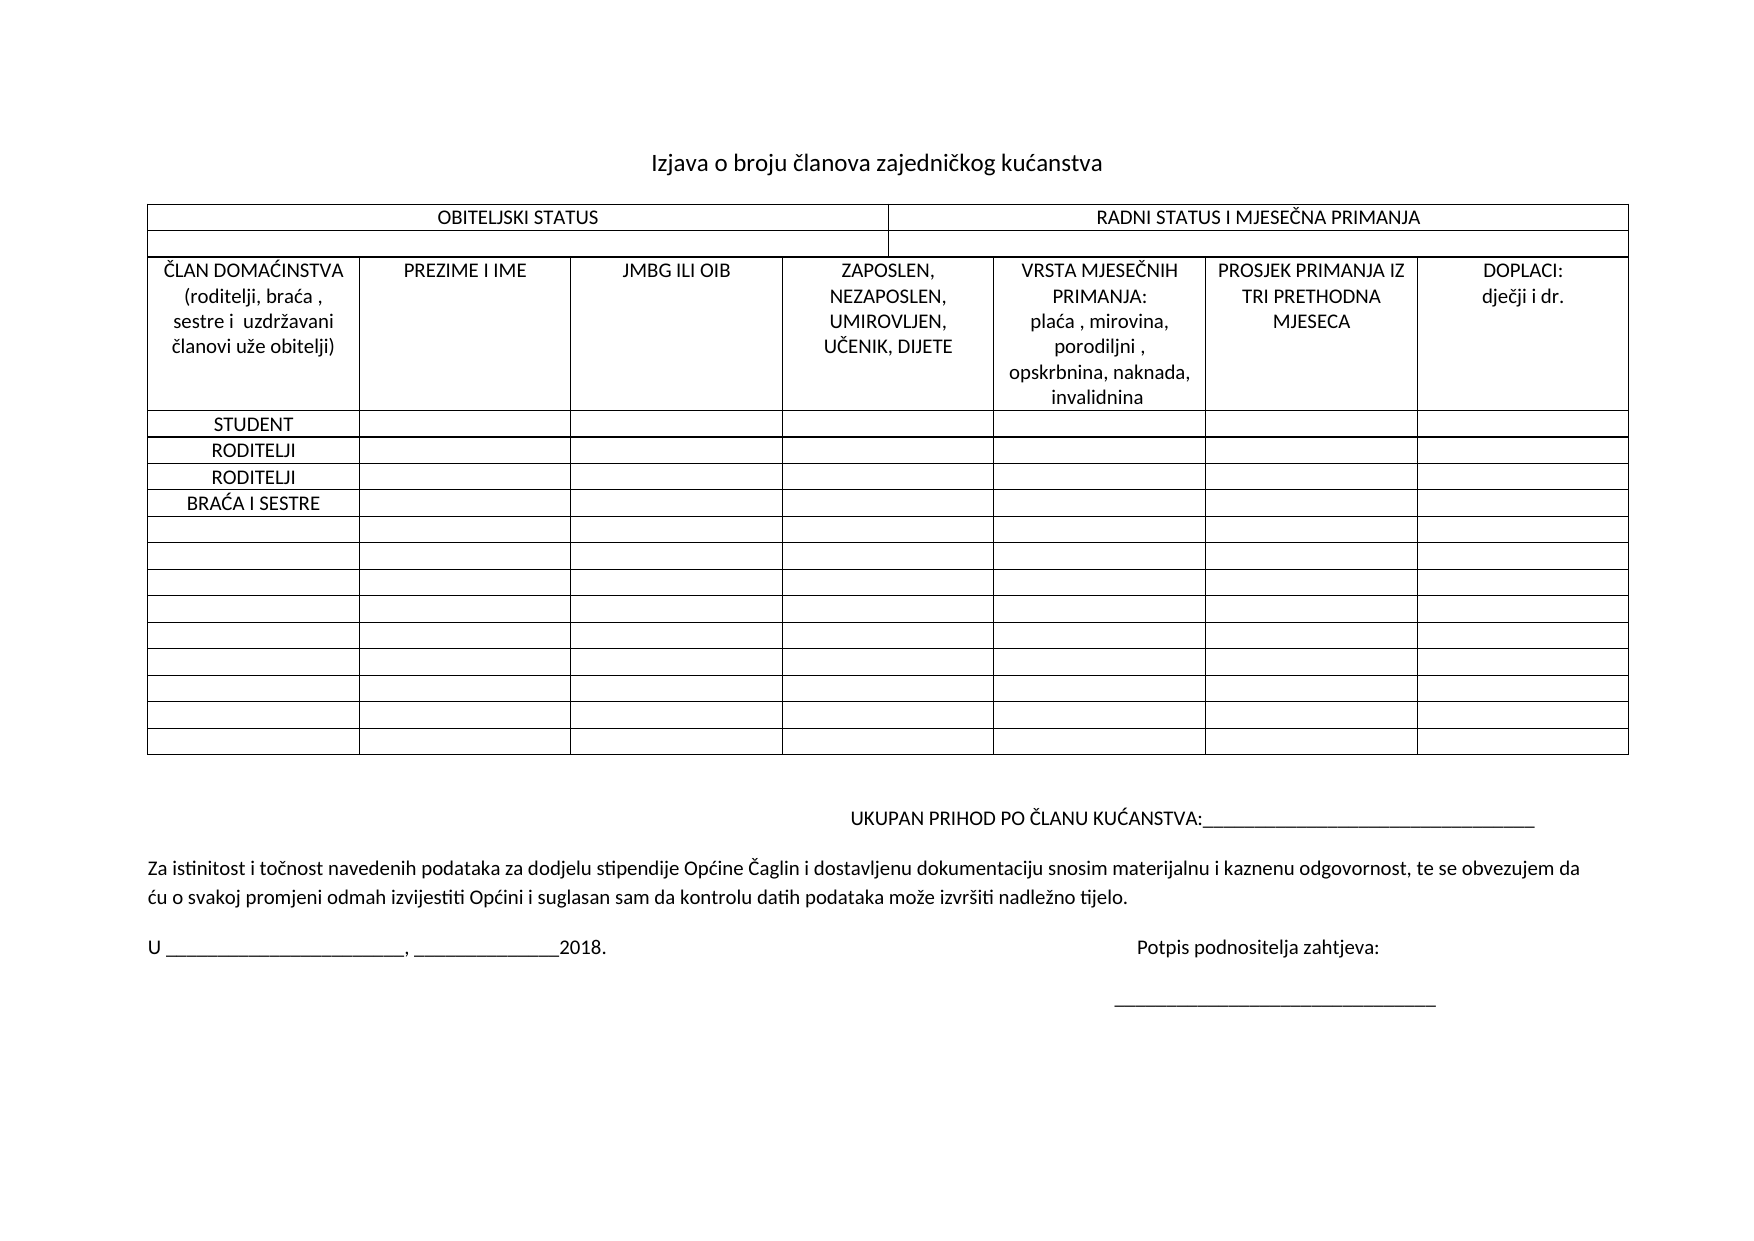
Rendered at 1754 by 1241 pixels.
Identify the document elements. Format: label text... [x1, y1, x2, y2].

table_cell [783, 623, 993, 648]
table_cell [148, 623, 359, 648]
table_cell BRAĆA I SESTRE [148, 490, 359, 516]
table_cell [571, 596, 782, 622]
text Izjava o broju članova zajedničkog kućanstva [148, 148, 1606, 178]
table_cell [1206, 490, 1417, 516]
table_cell [889, 231, 1628, 256]
table_cell [360, 729, 570, 754]
table_cell [571, 729, 782, 754]
table_cell [571, 570, 782, 595]
table_cell [783, 464, 993, 489]
table_cell [783, 570, 993, 595]
table_cell [1206, 464, 1417, 489]
table_cell [1206, 676, 1417, 701]
table_cell [1418, 729, 1628, 754]
table_cell [571, 623, 782, 648]
table_cell [148, 729, 359, 754]
table_cell [360, 438, 570, 463]
table_cell STUDENT [148, 411, 359, 436]
table_cell [1418, 649, 1628, 674]
table_cell [994, 438, 1205, 463]
table_cell RODITELJI [148, 438, 359, 463]
table_cell [360, 411, 570, 436]
table_cell [1418, 570, 1628, 595]
text _______________________________ [148, 984, 1606, 1009]
table_cell [994, 702, 1205, 727]
table_cell [360, 702, 570, 727]
table_header OBITELJSKI STATUS [148, 205, 888, 230]
table_cell [571, 676, 782, 701]
table_cell [148, 570, 359, 595]
table_cell [571, 490, 782, 516]
table_cell [148, 543, 359, 569]
table_cell [783, 438, 993, 463]
table_cell VRSTA MJESEČNIH PRIMANJA: plaća , mirovina, porodiljni , opskrbnina, naknada, invalidnina [994, 258, 1205, 410]
table_cell [148, 702, 359, 727]
table_cell [571, 464, 782, 489]
table_cell [1206, 702, 1417, 727]
table_cell [1206, 596, 1417, 622]
table_cell DOPLACI: dječji i dr. [1418, 258, 1628, 410]
table_cell [148, 676, 359, 701]
table_cell [360, 490, 570, 516]
table_cell [360, 543, 570, 569]
table_cell [783, 517, 993, 542]
table_cell [994, 411, 1205, 436]
table_cell [571, 702, 782, 727]
table_cell [1206, 623, 1417, 648]
table_cell [1206, 411, 1417, 436]
table_cell [571, 649, 782, 674]
table_cell [1418, 702, 1628, 727]
table_cell [1418, 596, 1628, 622]
table_cell [1418, 464, 1628, 489]
table_cell [994, 596, 1205, 622]
table_cell [1418, 411, 1628, 436]
table_cell [360, 649, 570, 674]
table_cell [571, 438, 782, 463]
table_cell [783, 543, 993, 569]
table_cell ČLAN DOMAĆINSTVA (roditelji, braća , sestre i uzdržavani članovi uže obitelji) [148, 258, 359, 410]
table_cell [994, 676, 1205, 701]
table_cell [571, 517, 782, 542]
table_cell [994, 649, 1205, 674]
table_cell [783, 490, 993, 516]
table_cell [1418, 490, 1628, 516]
table_cell [783, 702, 993, 727]
table_cell [994, 623, 1205, 648]
table_cell [783, 729, 993, 754]
table_cell [1206, 570, 1417, 595]
table_cell RODITELJI [148, 464, 359, 489]
table_cell [994, 543, 1205, 569]
table_cell PROSJEK PRIMANJA IZ TRI PRETHODNA MJESECA [1206, 258, 1417, 410]
table_cell [994, 570, 1205, 595]
table_cell [360, 623, 570, 648]
table_cell [1206, 649, 1417, 674]
table_cell [1418, 438, 1628, 463]
table_cell [1418, 623, 1628, 648]
table_cell [994, 464, 1205, 489]
table_cell [1418, 517, 1628, 542]
table_cell [1206, 438, 1417, 463]
table_cell [1418, 543, 1628, 569]
table_header RADNI STATUS I MJESEČNA PRIMANJA [889, 205, 1628, 230]
text Za istinitost i točnost navedenih podataka za dodjelu stipendije Općine Čaglin i dostavljenu dokumentaciju snosim materijalnu i kaznenu odgovornost, te se obvezujem da ću o svakoj promjeni odmah izvijestiti Općini i suglasan sam da kontrolu datih podataka može izvršiti nadležno tijelo. [148, 855, 1606, 909]
table_cell [994, 490, 1205, 516]
table_cell [148, 231, 888, 256]
table_cell [148, 649, 359, 674]
table_cell ZAPOSLEN, NEZAPOSLEN, UMIROVLJEN, UČENIK, DIJETE [783, 258, 993, 410]
text U _______________________, ______________2018. Potpis podnositelja zahtjeva: [148, 934, 1606, 959]
table_cell [360, 464, 570, 489]
table_cell [360, 517, 570, 542]
table_cell [1206, 729, 1417, 754]
table_cell [360, 570, 570, 595]
table_cell [783, 411, 993, 436]
table_cell [148, 596, 359, 622]
table_cell [360, 676, 570, 701]
table_cell [1206, 543, 1417, 569]
table_cell [994, 517, 1205, 542]
table_cell [148, 517, 359, 542]
text UKUPAN PRIHOD PO ČLANU KUĆANSTVA:________________________________ [148, 805, 1606, 830]
table_cell [783, 676, 993, 701]
table_cell [571, 411, 782, 436]
table_cell [783, 596, 993, 622]
table_cell [1206, 517, 1417, 542]
table_cell [360, 596, 570, 622]
table_cell [1418, 676, 1628, 701]
table_cell [783, 649, 993, 674]
table_cell PREZIME I IME [360, 258, 570, 410]
table_cell JMBG ILI OIB [571, 258, 782, 410]
table_cell [994, 729, 1205, 754]
table_cell [571, 543, 782, 569]
